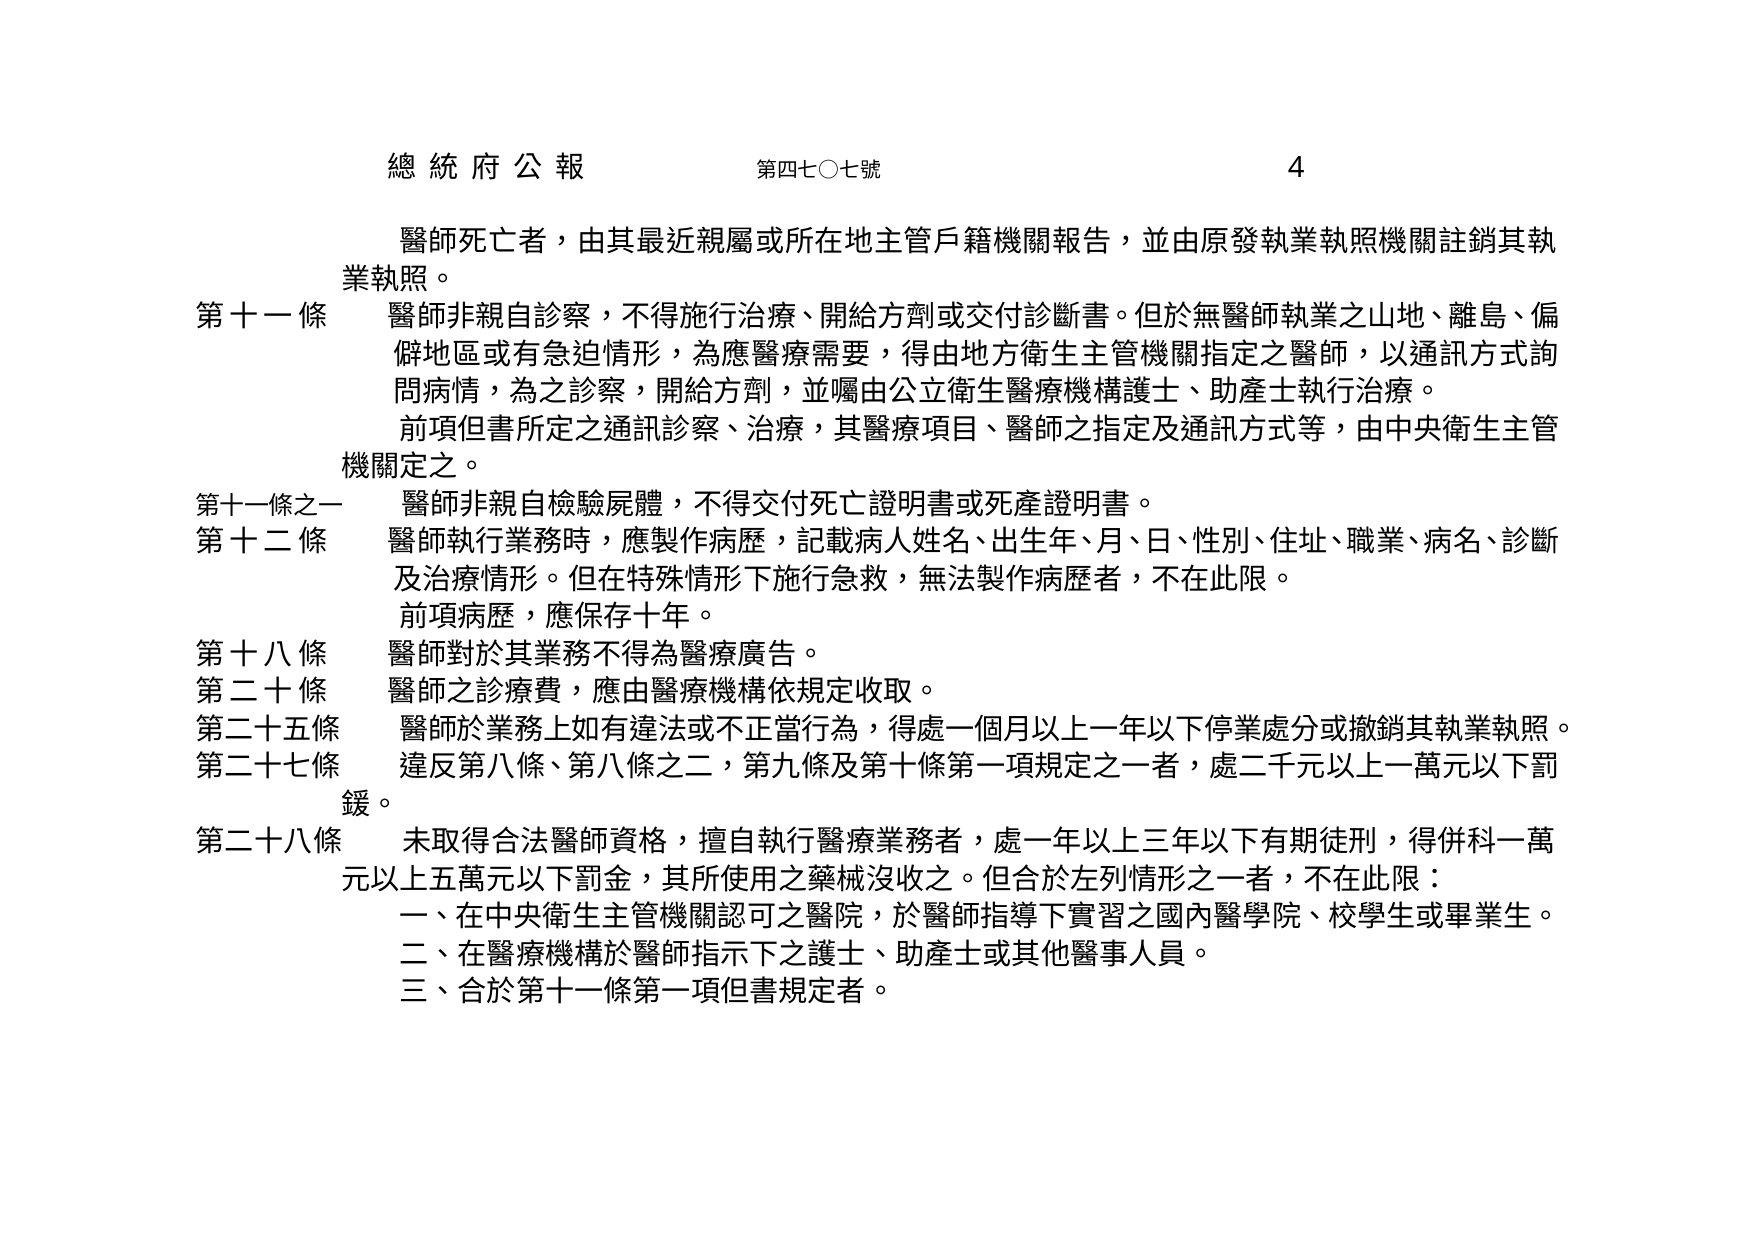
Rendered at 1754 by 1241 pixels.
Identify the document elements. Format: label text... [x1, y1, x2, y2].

text 醫師死亡者，由其最近親屬或所在地主管戶籍機關報告，並由原發執業執照機關註銷其執業執照。 [341, 222, 1559, 297]
text 三、合於第十一條第一項但書規定者。 [399, 972, 1559, 1009]
text 前項病歷，應保存十年。 [341, 597, 1559, 634]
text 一、在中央衛生主管機關認可之醫院，於醫師指導下實習之國內醫學院、校學生或畢業生。 [399, 897, 1559, 934]
text 第二十八條 未取得合法醫師資格，擅自執行醫療業務者，處一年以上三年以下有期徒刑，得併科一萬元以上五萬元以下罰金，其所使用之藥械沒收之。但合於左列情形之一者，不在此限： [195, 822, 1559, 897]
text 第十一條之一 醫師非親自檢驗屍體，不得交付死亡證明書或死產證明書。 [195, 484, 1559, 522]
text 前項但書所定之通訊診察、治療，其醫療項目、醫師之指定及通訊方式等，由中央衛生主管機關定之。 [341, 409, 1559, 484]
text 二、在醫療機構於醫師指示下之護士、助產士或其他醫事人員。 [399, 934, 1559, 972]
text 第二十五條 醫師於業務上如有違法或不正當行為，得處一個月以上一年以下停業處分或撤銷其執業執照。 [195, 709, 1559, 747]
text 第十一條 醫師非親自診察，不得施行治療、開給方劑或交付診斷書。但於無醫師執業之山地、離島、偏僻地區或有急迫情形，為應醫療需要，得由地方衛生主管機關指定之醫師，以通訊方式詢問病情，為之診察，開給方劑，並囑由公立衛生醫療機構護士、助產士執行治療。 [195, 297, 1559, 409]
text 第二十條 醫師之診療費，應由醫療機構依規定收取。 [195, 672, 1559, 709]
text 第十八條 醫師對於其業務不得為醫療廣告。 [195, 634, 1559, 672]
text 第二十七條 違反第八條、第八條之二，第九條及第十條第一項規定之一者，處二千元以上一萬元以下罰鍰。 [195, 747, 1559, 822]
text 第十二條 醫師執行業務時，應製作病歷，記載病人姓名、出生年、月、日、性別、住址、職業、病名、診斷及治療情形。但在特殊情形下施行急救，無法製作病歷者，不在此限。 [195, 522, 1559, 597]
